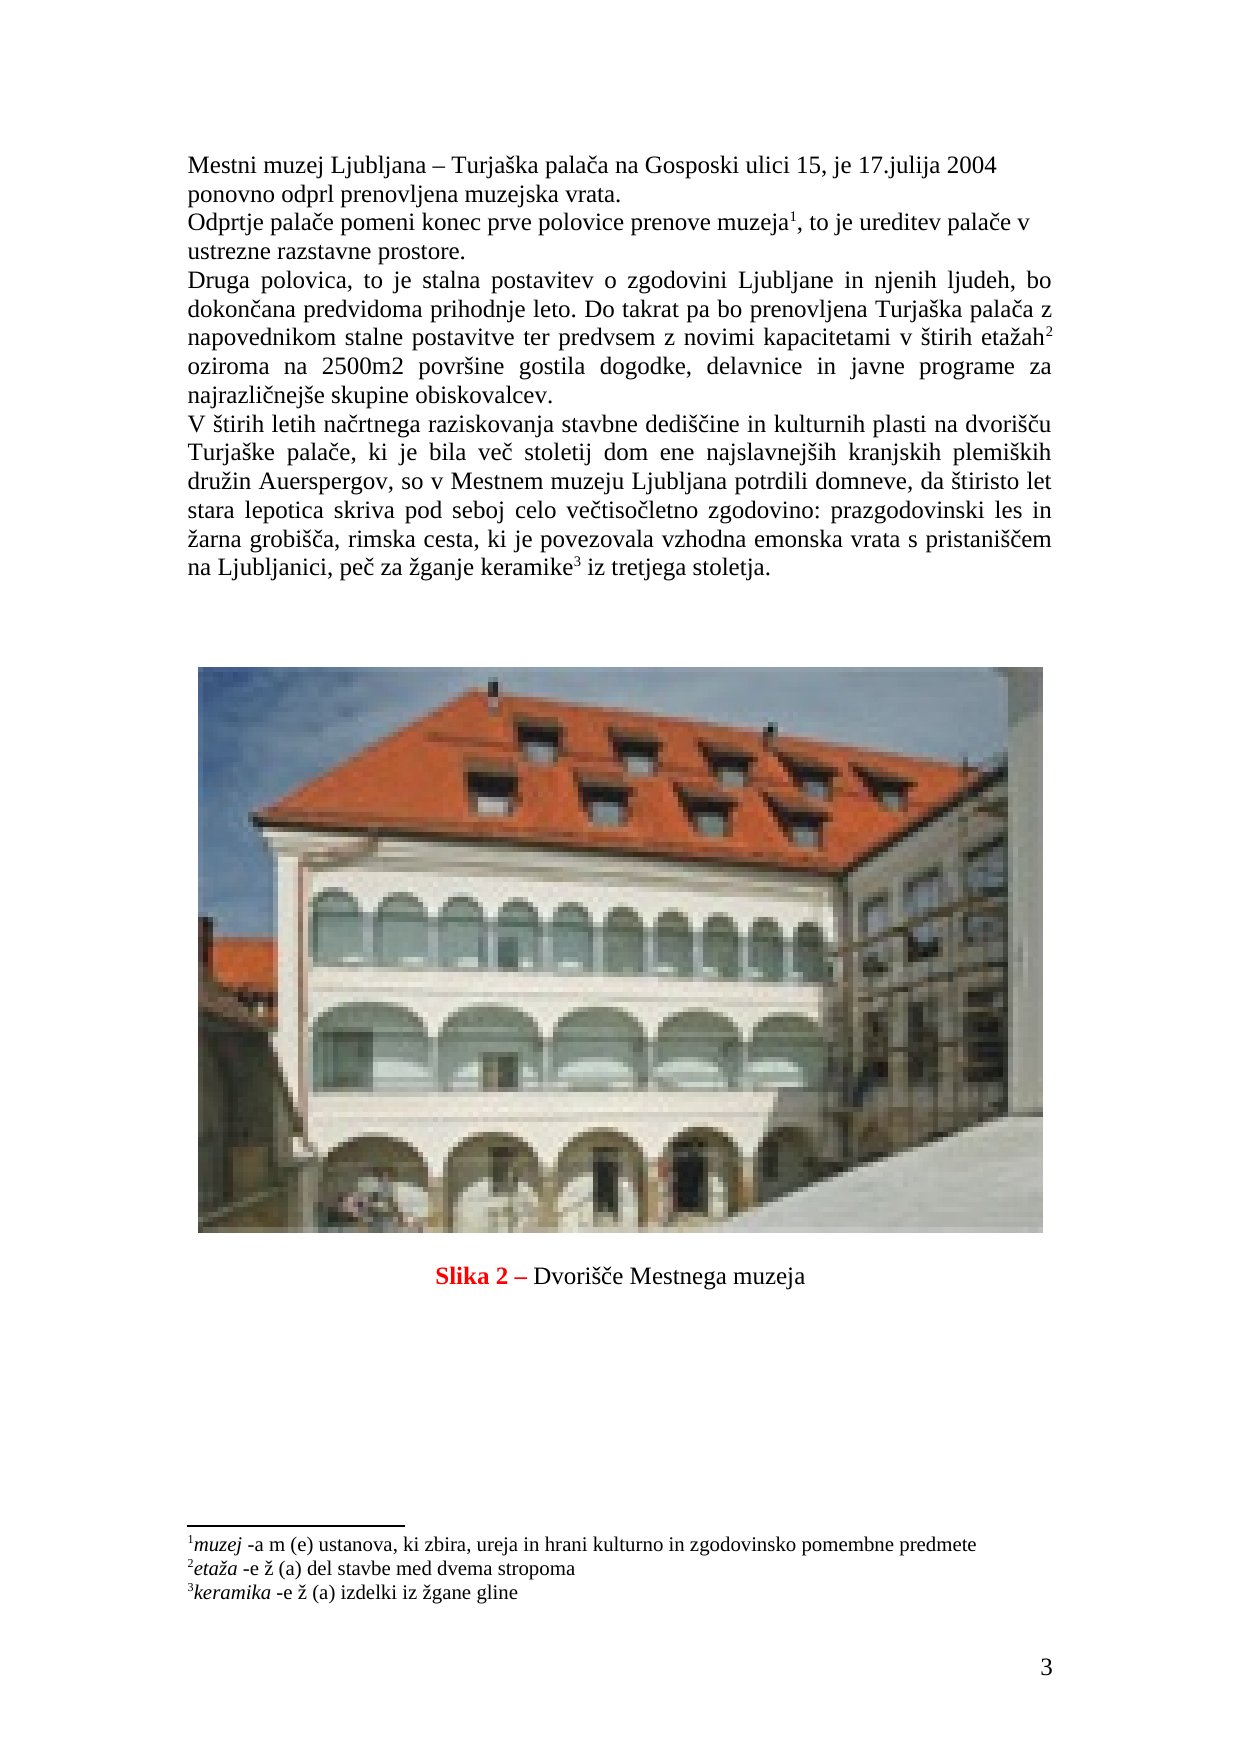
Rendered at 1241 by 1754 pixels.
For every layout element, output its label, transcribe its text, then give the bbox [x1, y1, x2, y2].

text etaža -e ž (a) del stavbe med dvema stropoma [187, 1556, 1053, 1580]
text keramika -e ž (a) izdelki iz žgane gline [187, 1580, 1053, 1604]
text V štirih letih načrtnega raziskovanja stavbne dediščine in kulturnih plasti na dvorišču Turjaške palače, ki je bila več stoletij dom ene najslavnejših kranjskih plemiških družin Auerspergov, so v Mestnem muzeju Ljubljana potrdili domneve, da štiristo let stara lepotica skriva pod seboj celo večtisočletno zgodovino: prazgodovinski les in žarna grobišča, rimska cesta, ki je povezovala vzhodna emonska vrata s pristaniščem na Ljubljanici, peč za žganje keramike iz tretjega stoletja. [187, 409, 1053, 581]
text Druga polovica, to je stalna postavitev o zgodovini Ljubljane in njenih ljudeh, bo dokončana predvidoma prihodnje leto. Do takrat pa bo prenovljena Turjaška palača z napovednikom stalne postavitve ter predvsem z novimi kapacitetami v štirih etažah oziroma na 2500m2 površine gostila dogodke, delavnice in javne programe za najrazličnejše skupine obiskovalcev. [187, 265, 1053, 409]
text muzej -a m (e) ustanova, ki zbira, ureja in hrani kulturno in zgodovinsko pomembne predmete [187, 1532, 1053, 1556]
text ponovno odprl prenovljena muzejska vrata. [187, 179, 1053, 207]
picture [198, 667, 1043, 1233]
text Mestni muzej Ljubljana – Turjaška palača na Gosposki ulici 15, je 17.julija 2004 [187, 150, 1053, 179]
text Slika 2 – Dvorišče Mestnega muzeja [187, 1261, 1053, 1290]
text ustrezne razstavne prostore. [187, 236, 1053, 265]
text Odprtje palače pomeni konec prve polovice prenove muzeja, to je ureditev palače v [187, 207, 1053, 236]
